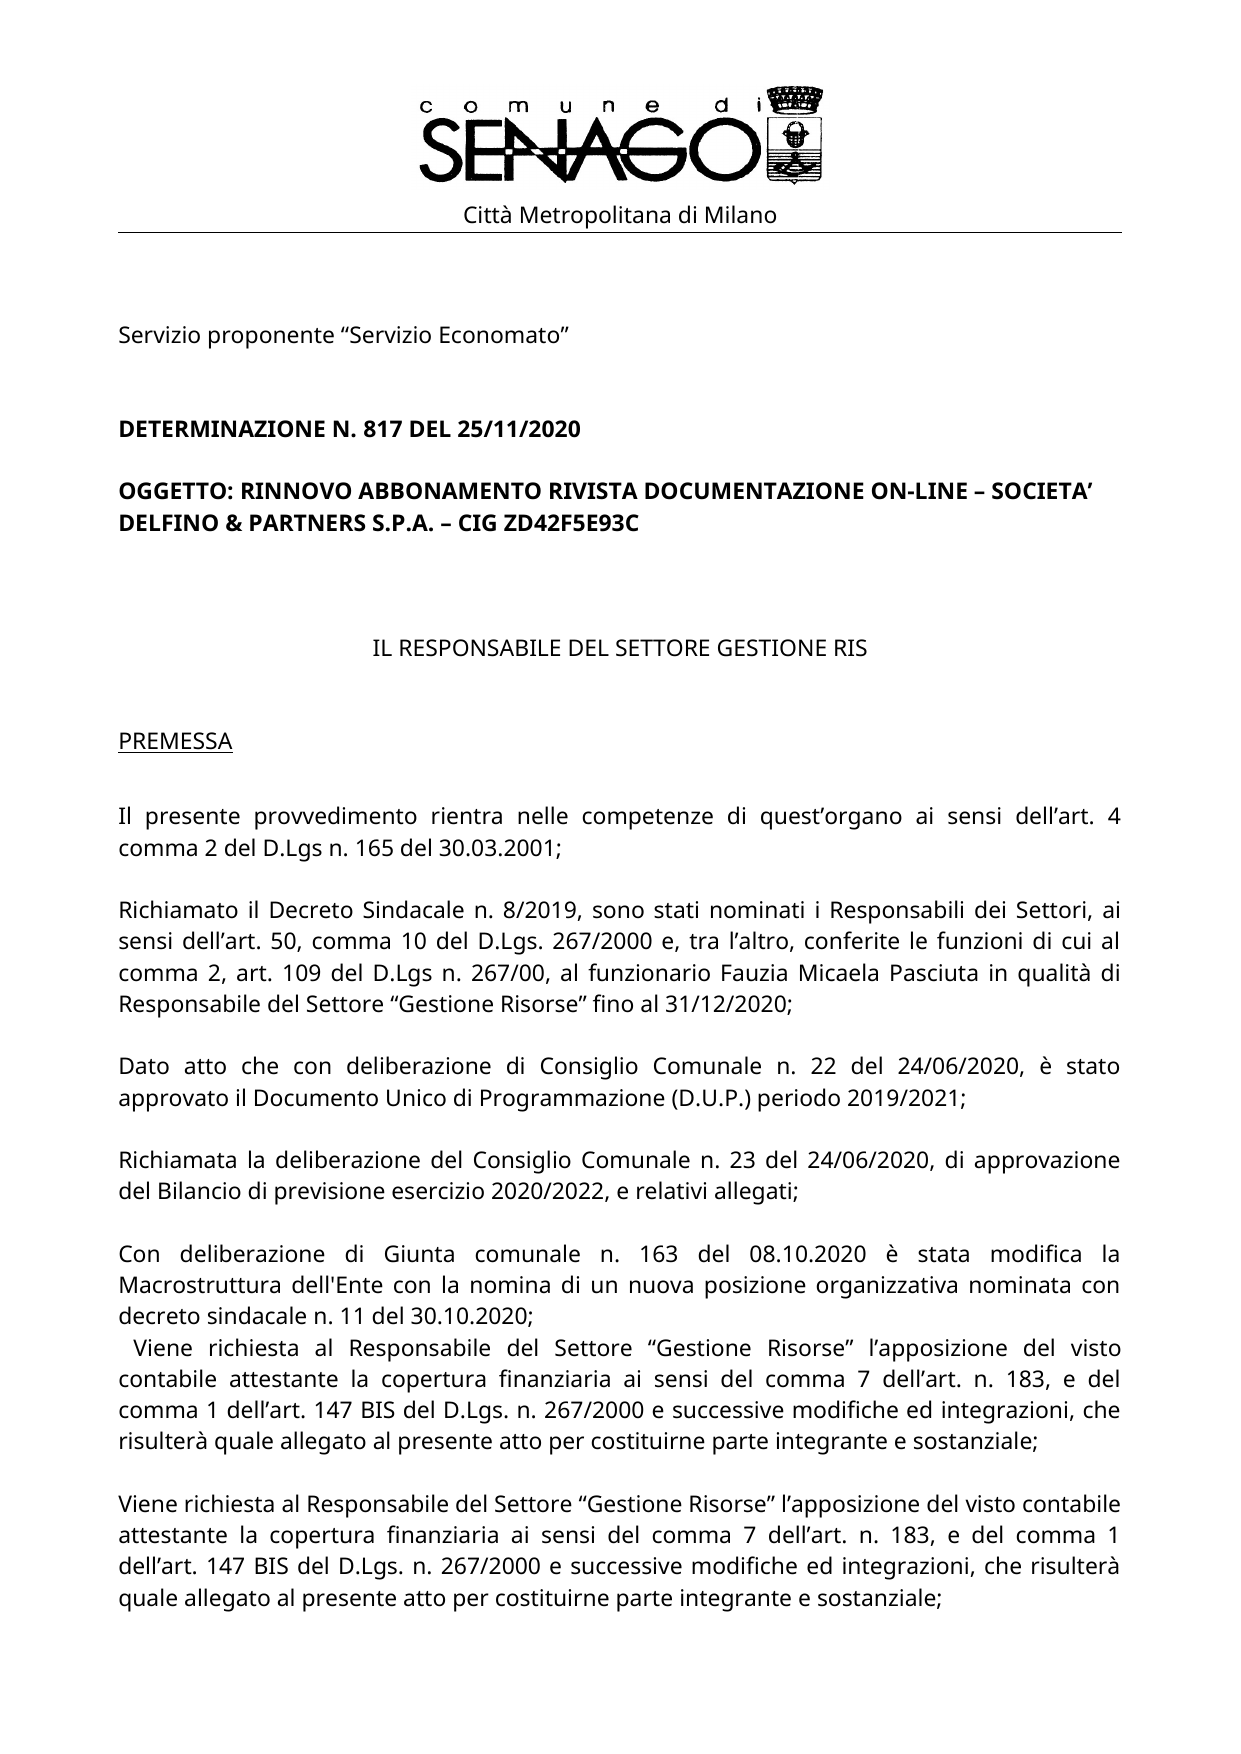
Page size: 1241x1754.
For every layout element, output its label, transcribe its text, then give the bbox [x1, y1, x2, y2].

text DETERMINAZIONE N. 817 DEL 25/11/2020 [118, 413, 1122, 444]
text Viene richiesta al Responsabile del Settore “Gestione Risorse” l’apposizione del visto contabile attestante la copertura finanziaria ai sensi del comma 7 dell’art. n. 183, e del comma 1 dell’art. 147 BIS del D.Lgs. n. 267/2000 e successive modifiche ed integrazioni, che risulterà quale allegato al presente atto per costituirne parte integrante e sostanziale; [118, 1488, 1122, 1613]
picture [411, 84, 830, 190]
text Viene richiesta al Responsabile del Settore “Gestione Risorse” l’apposizione del visto contabile attestante la copertura finanziaria ai sensi del comma 7 dell’art. n. 183, e del comma 1 dell’art. 147 BIS del D.Lgs. n. 267/2000 e successive modifiche ed integrazioni, che risulterà quale allegato al presente atto per costituirne parte integrante e sostanziale; [118, 1331, 1122, 1456]
text Servizio proponente “Servizio Economato” [118, 319, 1122, 350]
text Il presente provvedimento rientra nelle competenze di quest’organo ai sensi dell’art. 4 comma 2 del D.Lgs n. 165 del 30.03.2001; [118, 800, 1122, 863]
text Con deliberazione di Giunta comunale n. 163 del 08.10.2020 è stata modifica la Macrostruttura dell'Ente con la nomina di un nuova posizione organizzativa nominata con decreto sindacale n. 11 del 30.10.2020; [118, 1238, 1122, 1331]
text Dato atto che con deliberazione di Consiglio Comunale n. 22 del 24/06/2020, è stato approvato il Documento Unico di Programmazione (D.U.P.) periodo 2019/2021; [118, 1050, 1122, 1113]
text PREMESSA [118, 725, 1122, 756]
text OGGETTO: RINNOVO ABBONAMENTO RIVISTA DOCUMENTAZIONE ON-LINE – SOCIETA’ DELFINO & PARTNERS S.P.A. – CIG ZD42F5E93C [118, 475, 1122, 538]
text Richiamata la deliberazione del Consiglio Comunale n. 23 del 24/06/2020, di approvazione del Bilancio di previsione esercizio 2020/2022, e relativi allegati; [118, 1144, 1122, 1206]
text Richiamato il Decreto Sindacale n. 8/2019, sono stati nominati i Responsabili dei Settori, ai sensi dell’art. 50, comma 10 del D.Lgs. 267/2000 e, tra l’altro, conferite le funzioni di cui al comma 2, art. 109 del D.Lgs n. 267/00, al funzionario Fauzia Micaela Pasciuta in qualità di Responsabile del Settore “Gestione Risorse” fino al 31/12/2020; [118, 894, 1122, 1019]
text IL RESPONSABILE DEL SETTORE GESTIONE RIS [118, 631, 1122, 663]
